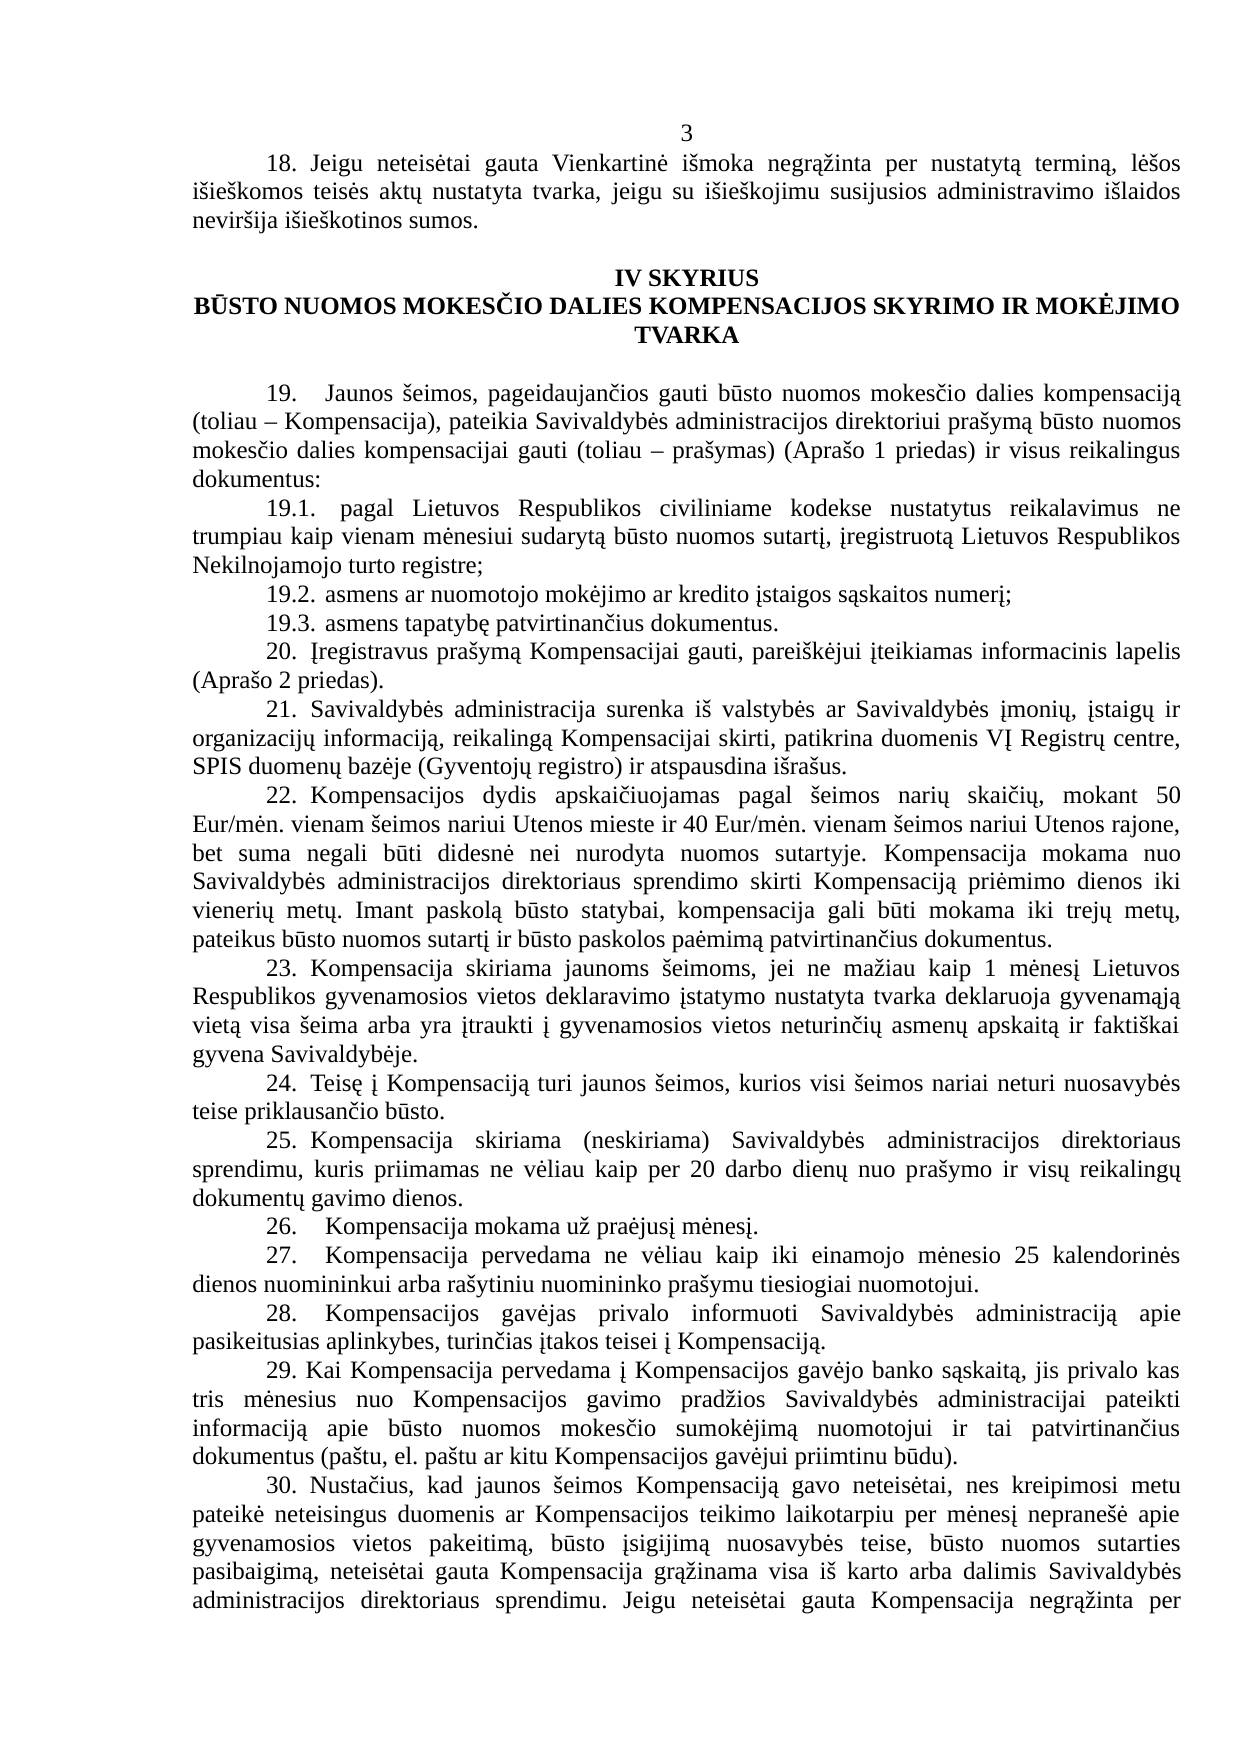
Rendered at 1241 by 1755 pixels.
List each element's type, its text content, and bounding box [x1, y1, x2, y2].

text 23. Kompensacija skiriama jaunoms šeimoms, jei ne mažiau kaip 1 mėnesį Lietuvos Respublikos gyvenamosios vietos deklaravimo įstatymo nustatyta tvarka deklaruoja gyvenamąją vietą visa šeima arba yra įtraukti į gyvenamosios vietos neturinčių asmenų apskaitą ir faktiškai gyvena Savivaldybėje. [192, 953, 1181, 1068]
text 27. Kompensacija pervedama ne vėliau kaip iki einamojo mėnesio 25 kalendorinės dienos nuomininkui arba rašytiniu nuomininko prašymu tiesiogiai nuomotojui. [192, 1240, 1181, 1298]
text 29. Kai Kompensacija pervedama į Kompensacijos gavėjo banko sąskaitą, jis privalo kas tris mėnesius nuo Kompensacijos gavimo pradžios Savivaldybės administracijai pateikti informaciją apie būsto nuomos mokesčio sumokėjimą nuomotojui ir tai patvirtinančius dokumentus (paštu, el. paštu ar kitu Kompensacijos gavėjui priimtinu būdu). [192, 1355, 1181, 1470]
text 19.2. asmens ar nuomotojo mokėjimo ar kredito įstaigos sąskaitos numerį; [192, 579, 1181, 608]
text 25. Kompensacija skiriama (neskiriama) Savivaldybės administracijos direktoriaus sprendimu, kuris priimamas ne vėliau kaip per 20 darbo dienų nuo prašymo ir visų reikalingų dokumentų gavimo dienos. [192, 1125, 1181, 1211]
text 21. Savivaldybės administracija surenka iš valstybės ar Savivaldybės įmonių, įstaigų ir organizacijų informaciją, reikalingą Kompensacijai skirti, patikrina duomenis VĮ Registrų centre, SPIS duomenų bazėje (Gyventojų registro) ir atspausdina išrašus. [192, 694, 1181, 780]
text 18. Jeigu neteisėtai gauta Vienkartinė išmoka negrąžinta per nustatytą terminą, lėšos išieškomos teisės aktų nustatyta tvarka, jeigu su išieškojimu susijusios administravimo išlaidos neviršija išieškotinos sumos. [192, 148, 1181, 234]
text 20. Įregistravus prašymą Kompensacijai gauti, pareiškėjui įteikiamas informacinis lapelis (Aprašo 2 priedas). [192, 636, 1181, 694]
text 26. Kompensacija mokama už praėjusį mėnesį. [192, 1211, 1181, 1240]
text 30. Nustačius, kad jaunos šeimos Kompensaciją gavo neteisėtai, nes kreipimosi metu pateikė neteisingus duomenis ar Kompensacijos teikimo laikotarpiu per mėnesį nepranešė apie gyvenamosios vietos pakeitimą, būsto įsigijimą nuosavybės teise, būsto nuomos sutarties pasibaigimą, neteisėtai gauta Kompensacija grąžinama visa iš karto arba dalimis Savivaldybės administracijos direktoriaus sprendimu. Jeigu neteisėtai gauta Kompensacija negrąžinta per [192, 1470, 1181, 1614]
text 19.1. pagal Lietuvos Respublikos civiliniame kodekse nustatytus reikalavimus ne trumpiau kaip vienam mėnesiui sudarytą būsto nuomos sutartį, įregistruotą Lietuvos Respublikos Nekilnojamojo turto registre; [192, 493, 1181, 579]
text BŪSTO NUOMOS MOKESČIO DALIES KOMPENSACIJOS SKYRIMO IR MOKĖJIMO TVARKA [192, 291, 1181, 349]
text 19.3. asmens tapatybę patvirtinančius dokumentus. [192, 608, 1181, 636]
text 24. Teisę į Kompensaciją turi jaunos šeimos, kurios visi šeimos nariai neturi nuosavybės teise priklausančio būsto. [192, 1068, 1181, 1125]
text 22. Kompensacijos dydis apskaičiuojamas pagal šeimos narių skaičių, mokant 50 Eur/mėn. vienam šeimos nariui Utenos mieste ir 40 Eur/mėn. vienam šeimos nariui Utenos rajone, bet suma negali būti didesnė nei nurodyta nuomos sutartyje. Kompensacija mokama nuo Savivaldybės administracijos direktoriaus sprendimo skirti Kompensaciją priėmimo dienos iki vienerių metų. Imant paskolą būsto statybai, kompensacija gali būti mokama iki trejų metų, pateikus būsto nuomos sutartį ir būsto paskolos paėmimą patvirtinančius dokumentus. [192, 780, 1181, 953]
text 28. Kompensacijos gavėjas privalo informuoti Savivaldybės administraciją apie pasikeitusias aplinkybes, turinčias įtakos teisei į Kompensaciją. [192, 1298, 1181, 1355]
text IV SKYRIUS [192, 263, 1181, 291]
text 19. Jaunos šeimos, pageidaujančios gauti būsto nuomos mokesčio dalies kompensaciją (toliau – Kompensacija), pateikia Savivaldybės administracijos direktoriui prašymą būsto nuomos mokesčio dalies kompensacijai gauti (toliau – prašymas) (Aprašo 1 priedas) ir visus reikalingus dokumentus: [192, 378, 1181, 493]
